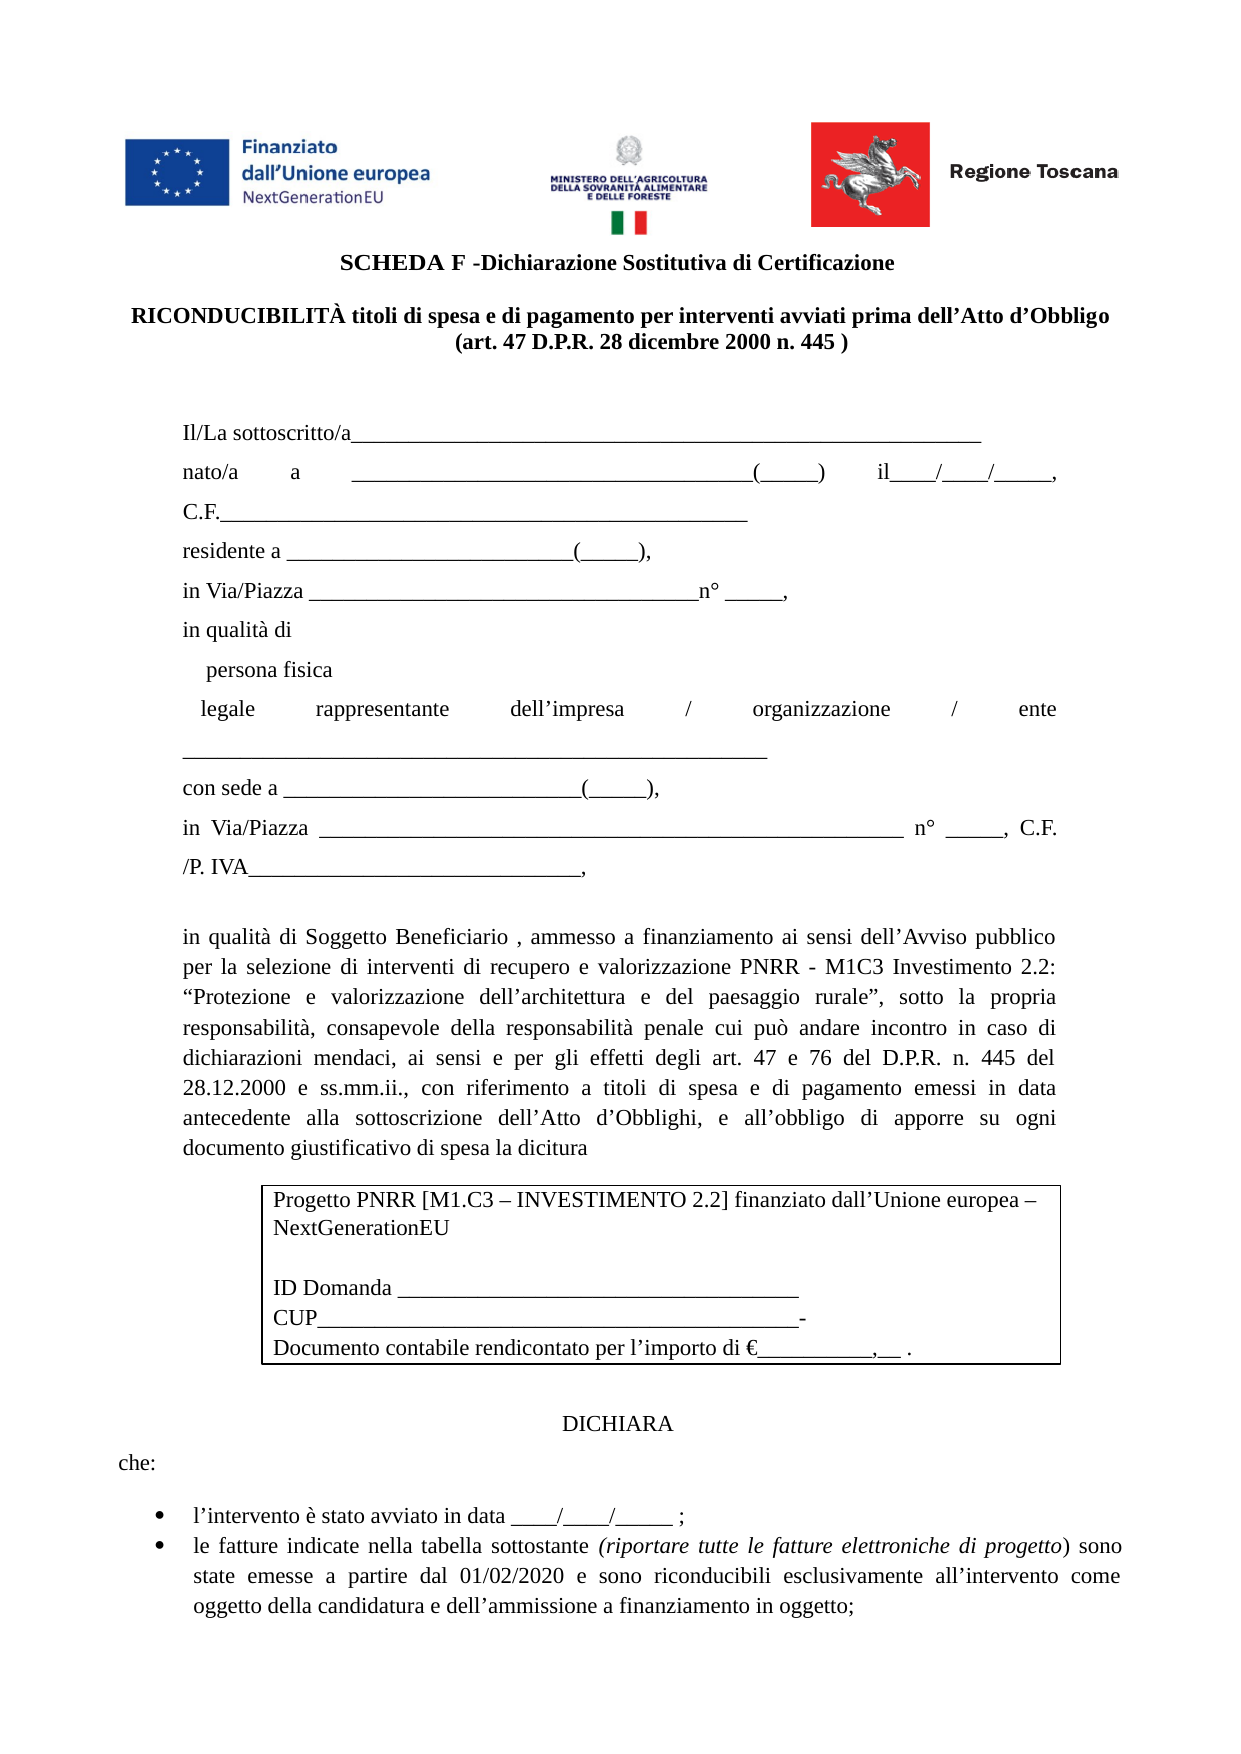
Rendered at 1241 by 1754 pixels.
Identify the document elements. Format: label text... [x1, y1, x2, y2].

picture [549, 133, 710, 238]
text RICONDUCIBILITÀ titoli di spesa e di pagamento per interventi avviati prima dell’Atto d’Obbligo [118, 302, 1122, 328]
text nato/a a ___________________________________(_____) il____/____/_____, C.F.______________________________________________ [118, 394, 1122, 473]
text in Via/Piazza __________________________________n° _____, [118, 512, 1122, 552]
list l’intervento è stato avviato in data ____/____/_____ ; [156, 1502, 1122, 1528]
text in Via/Piazza ___________________________________________________ n° _____, C.F. /P. IVA_____________________________, [118, 749, 1122, 858]
text con sede a __________________________(_____), [118, 710, 1122, 749]
text che: [118, 1449, 1122, 1476]
text DICHIARA [118, 1410, 1122, 1437]
text in qualità di [118, 552, 1122, 591]
text  persona fisica [118, 591, 1122, 631]
text in qualità di Soggetto Beneficiario , ammesso a finanziamento ai sensi dell’Avviso pubblico per la selezione di interventi di recupero e valorizzazione PNRR - M1C3 Investimento 2.2: “Protezione e valorizzazione dell’architettura e del paesaggio rurale”, sotto la propria responsabilità, consapevole della responsabilità penale cui può andare incontro in caso di dichiarazioni mendaci, ai sensi e per gli effetti degli art. 47 e 76 del D.P.R. n. 445 del 28.12.2000 e ss.mm.ii., con riferimento a titoli di spesa e di pagamento emessi in data antecedente alla sottoscrizione dell’Atto d’Obblighi, e all’obbligo di apporre su ogni documento giustificativo di spesa la dicitura [118, 858, 1122, 1225]
list le fatture indicate nella tabella sottostante (riportare tutte le fatture elettroniche di progetto) sono state emesse a partire dal 01/02/2020 e sono riconducibili esclusivamente all’intervento come oggetto della candidatura e dell’ammissione a finanziamento in oggetto; [156, 1532, 1122, 1619]
text (art. 47 D.P.R. 28 dicembre 2000 n. 445 ) [118, 328, 1122, 354]
text residente a _________________________(_____), [118, 473, 1122, 512]
text legale rappresentante dell’impresa / organizzazione / ente ___________________________________________________ [118, 631, 1122, 710]
picture [811, 122, 1119, 227]
text Il/La sottoscritto/a_______________________________________________________ [118, 354, 1122, 394]
picture [118, 118, 449, 223]
text SCHEDA F -Dichiarazione Sostitutiva di Certificazione [118, 249, 1122, 275]
